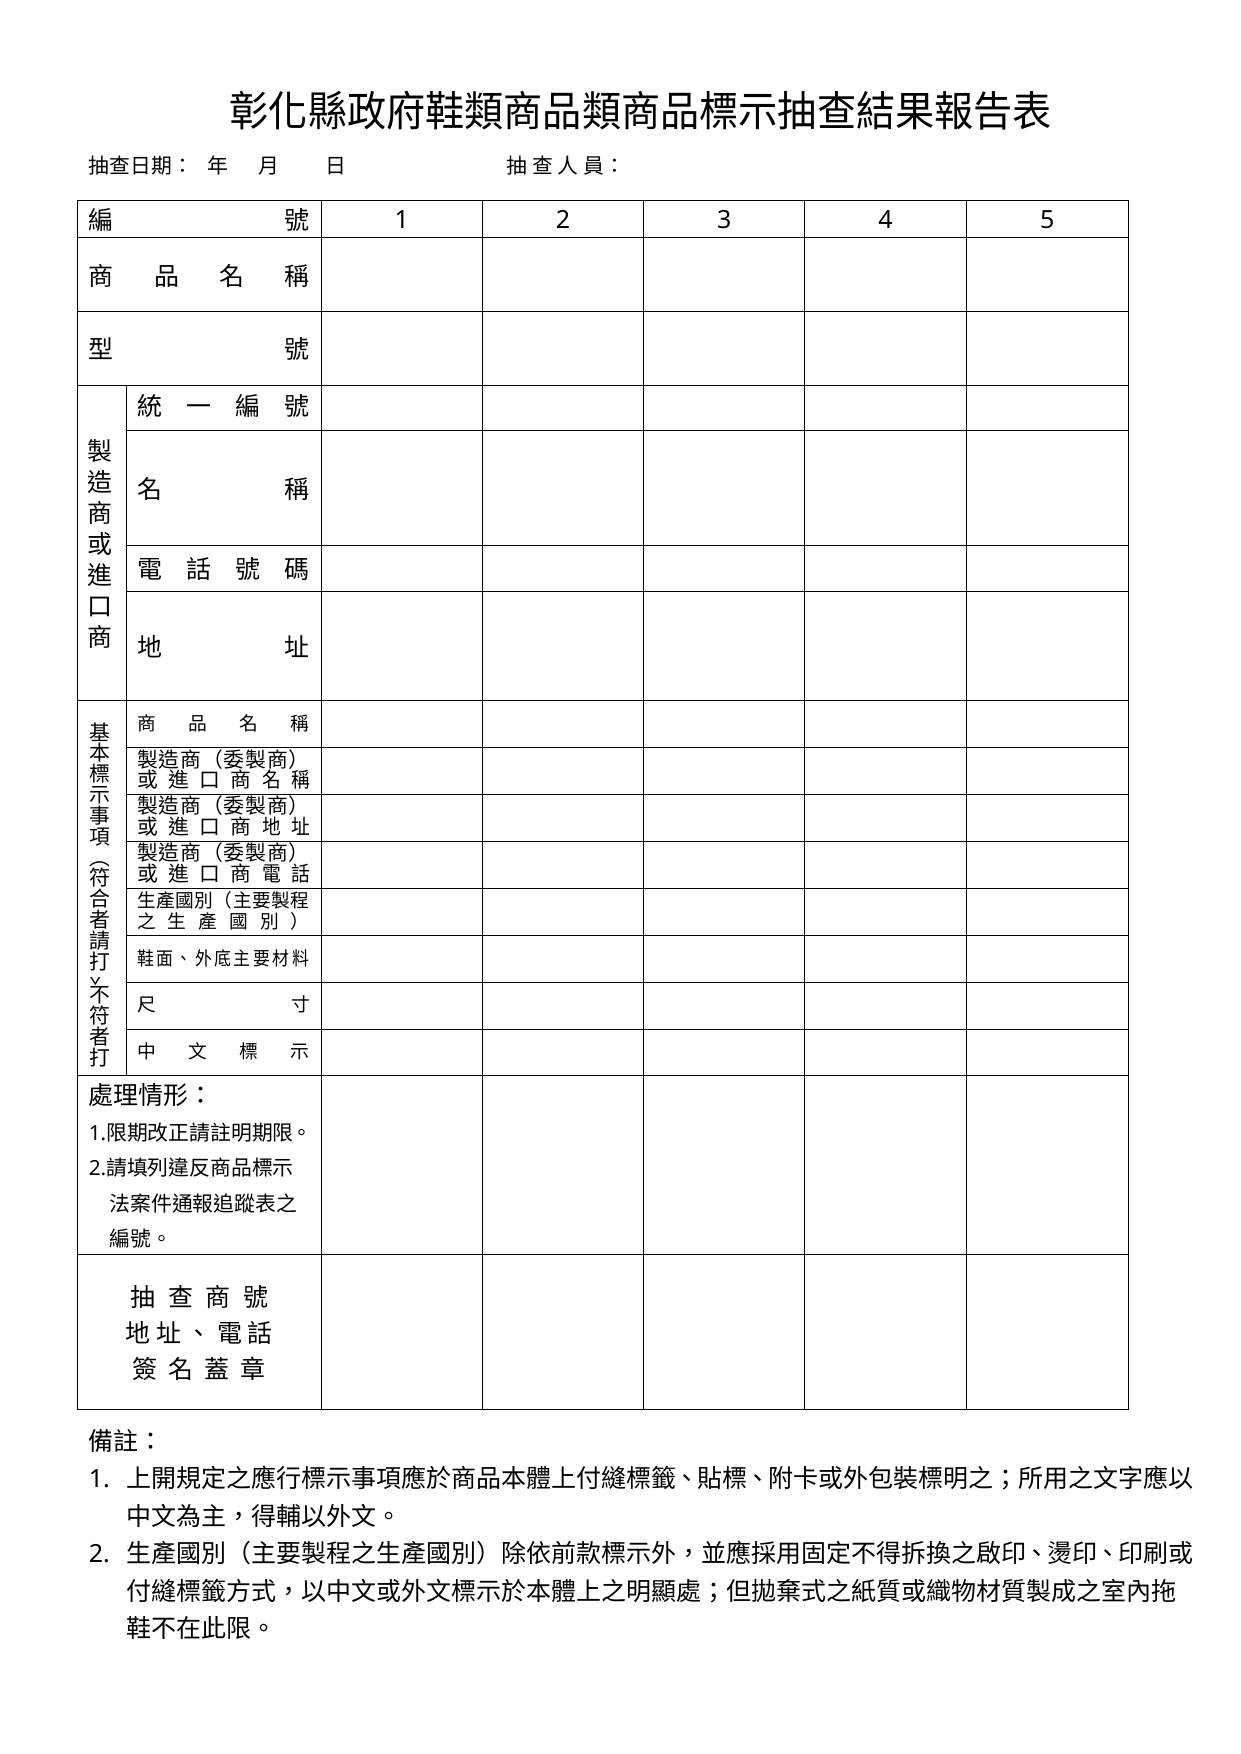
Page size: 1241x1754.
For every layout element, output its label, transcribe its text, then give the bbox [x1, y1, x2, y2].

table_cell [805, 592, 966, 700]
table_cell [967, 386, 1128, 430]
list 生產國別（主要製程之生產國別）除依前款標示外，並應採用固定不得拆換之啟印、燙印、印刷或付縫標籤方式，以中文或外文標示於本體上之明顯處；但拋棄式之紙質或織物材質製成之室內拖鞋不在此限。 [89, 1533, 1193, 1646]
table_cell [644, 748, 804, 794]
table_cell 尺寸 [127, 983, 321, 1028]
table_cell [967, 983, 1128, 1028]
table_cell [644, 983, 804, 1028]
table_cell [967, 238, 1128, 311]
table_cell [322, 842, 482, 888]
table_cell [483, 238, 643, 311]
table_cell [322, 1030, 482, 1075]
table_cell [644, 1255, 804, 1409]
table_cell [644, 386, 804, 430]
table_cell [644, 842, 804, 888]
table_cell [805, 546, 966, 591]
text 抽查日期： 年 月 日 抽 查 人 員： [89, 146, 1193, 183]
table_cell [322, 748, 482, 794]
table_cell 商品名稱 [127, 701, 321, 747]
table_cell [967, 936, 1128, 982]
table_header 5 [967, 201, 1128, 237]
table_cell [483, 1076, 643, 1253]
table_cell [322, 431, 482, 545]
table_cell [483, 592, 643, 700]
table_cell [967, 1255, 1128, 1409]
table_cell [322, 386, 482, 430]
table_cell [322, 936, 482, 982]
table_cell [322, 889, 482, 935]
table_cell 中文標示 [127, 1030, 321, 1075]
table_cell [483, 795, 643, 841]
table_cell [805, 748, 966, 794]
table_cell 商品名稱 [78, 238, 321, 311]
table_cell [967, 889, 1128, 935]
table_cell [483, 748, 643, 794]
table_cell [322, 592, 482, 700]
table_cell [644, 889, 804, 935]
table_cell 製造商（委製商）或進口商地址 [127, 795, 321, 841]
table_cell [805, 238, 966, 311]
table_cell [644, 431, 804, 545]
table_cell [644, 592, 804, 700]
table_cell [322, 312, 482, 385]
table_cell [805, 386, 966, 430]
table_cell [805, 936, 966, 982]
table_cell [805, 1076, 966, 1253]
table_cell [805, 1255, 966, 1409]
list 上開規定之應行標示事項應於商品本體上付縫標籤、貼標、附卡或外包裝標明之；所用之文字應以中文為主，得輔以外文。 [89, 1458, 1193, 1533]
table_cell [483, 936, 643, 982]
table_cell [644, 701, 804, 747]
table_cell [805, 701, 966, 747]
table_cell [322, 983, 482, 1028]
table_cell [644, 238, 804, 311]
table_cell [322, 1255, 482, 1409]
table_cell 電話號碼 [127, 546, 321, 591]
table_cell 製造商（委製商）或進口商名稱 [127, 748, 321, 794]
table_cell [483, 312, 643, 385]
table_cell [805, 795, 966, 841]
table_cell [805, 431, 966, 545]
table_cell [967, 701, 1128, 747]
table_cell [967, 842, 1128, 888]
table_cell [644, 1030, 804, 1075]
table_cell [967, 546, 1128, 591]
table_cell [805, 889, 966, 935]
table_cell 製 造 商 或 進 口 商 [78, 386, 126, 700]
table_cell 生產國別（主要製程之生產國別） [127, 889, 321, 935]
table_cell 名稱 [127, 431, 321, 545]
table_cell [483, 431, 643, 545]
table_cell [805, 1030, 966, 1075]
table_cell [644, 312, 804, 385]
table_cell [805, 312, 966, 385]
table_cell [805, 842, 966, 888]
table_cell [322, 795, 482, 841]
table_cell [483, 1255, 643, 1409]
table_cell 地址 [127, 592, 321, 700]
table_cell [322, 701, 482, 747]
table_cell [967, 431, 1128, 545]
table_cell [483, 701, 643, 747]
text 彰化縣政府鞋類商品類商品標示抽查結果報告表 [89, 71, 1193, 146]
table_header 4 [805, 201, 966, 237]
table_cell [967, 592, 1128, 700]
table_cell [644, 1076, 804, 1253]
table_cell [483, 889, 643, 935]
table_header 1 [322, 201, 482, 237]
table_cell [483, 386, 643, 430]
table_cell 處理情形： 1.限期改正請註明期限。 2.請填列違反商品標示法案件通報追蹤表之編號。 [78, 1076, 321, 1253]
table_cell [967, 1076, 1128, 1253]
table_cell 統一編號 [127, 386, 321, 430]
table_cell [483, 983, 643, 1028]
table_cell [967, 1030, 1128, 1075]
table_header 3 [644, 201, 804, 237]
text 備註： [89, 1421, 1193, 1458]
table_cell [322, 1076, 482, 1253]
table_cell [322, 546, 482, 591]
table_cell 製造商（委製商）或進口商電話 [127, 842, 321, 888]
table_cell [483, 546, 643, 591]
table_cell 鞋面、外底主要材料 [127, 936, 321, 982]
table_cell [322, 238, 482, 311]
table_cell [483, 1030, 643, 1075]
table_cell [967, 748, 1128, 794]
table_cell [967, 312, 1128, 385]
table_cell [805, 983, 966, 1028]
table_cell [644, 795, 804, 841]
table_header 編 號 [78, 201, 321, 237]
table_cell [644, 546, 804, 591]
table_cell [483, 842, 643, 888]
table_cell 抽查商號 地 址 、 電 話 簽 名 蓋 章 [78, 1255, 321, 1409]
table_cell [967, 795, 1128, 841]
table_cell [644, 936, 804, 982]
table_cell 基本標示事項（符合者請打ˇ不符者打╳） [78, 701, 126, 1075]
table_header 2 [483, 201, 643, 237]
table_cell 型 號 [78, 312, 321, 385]
